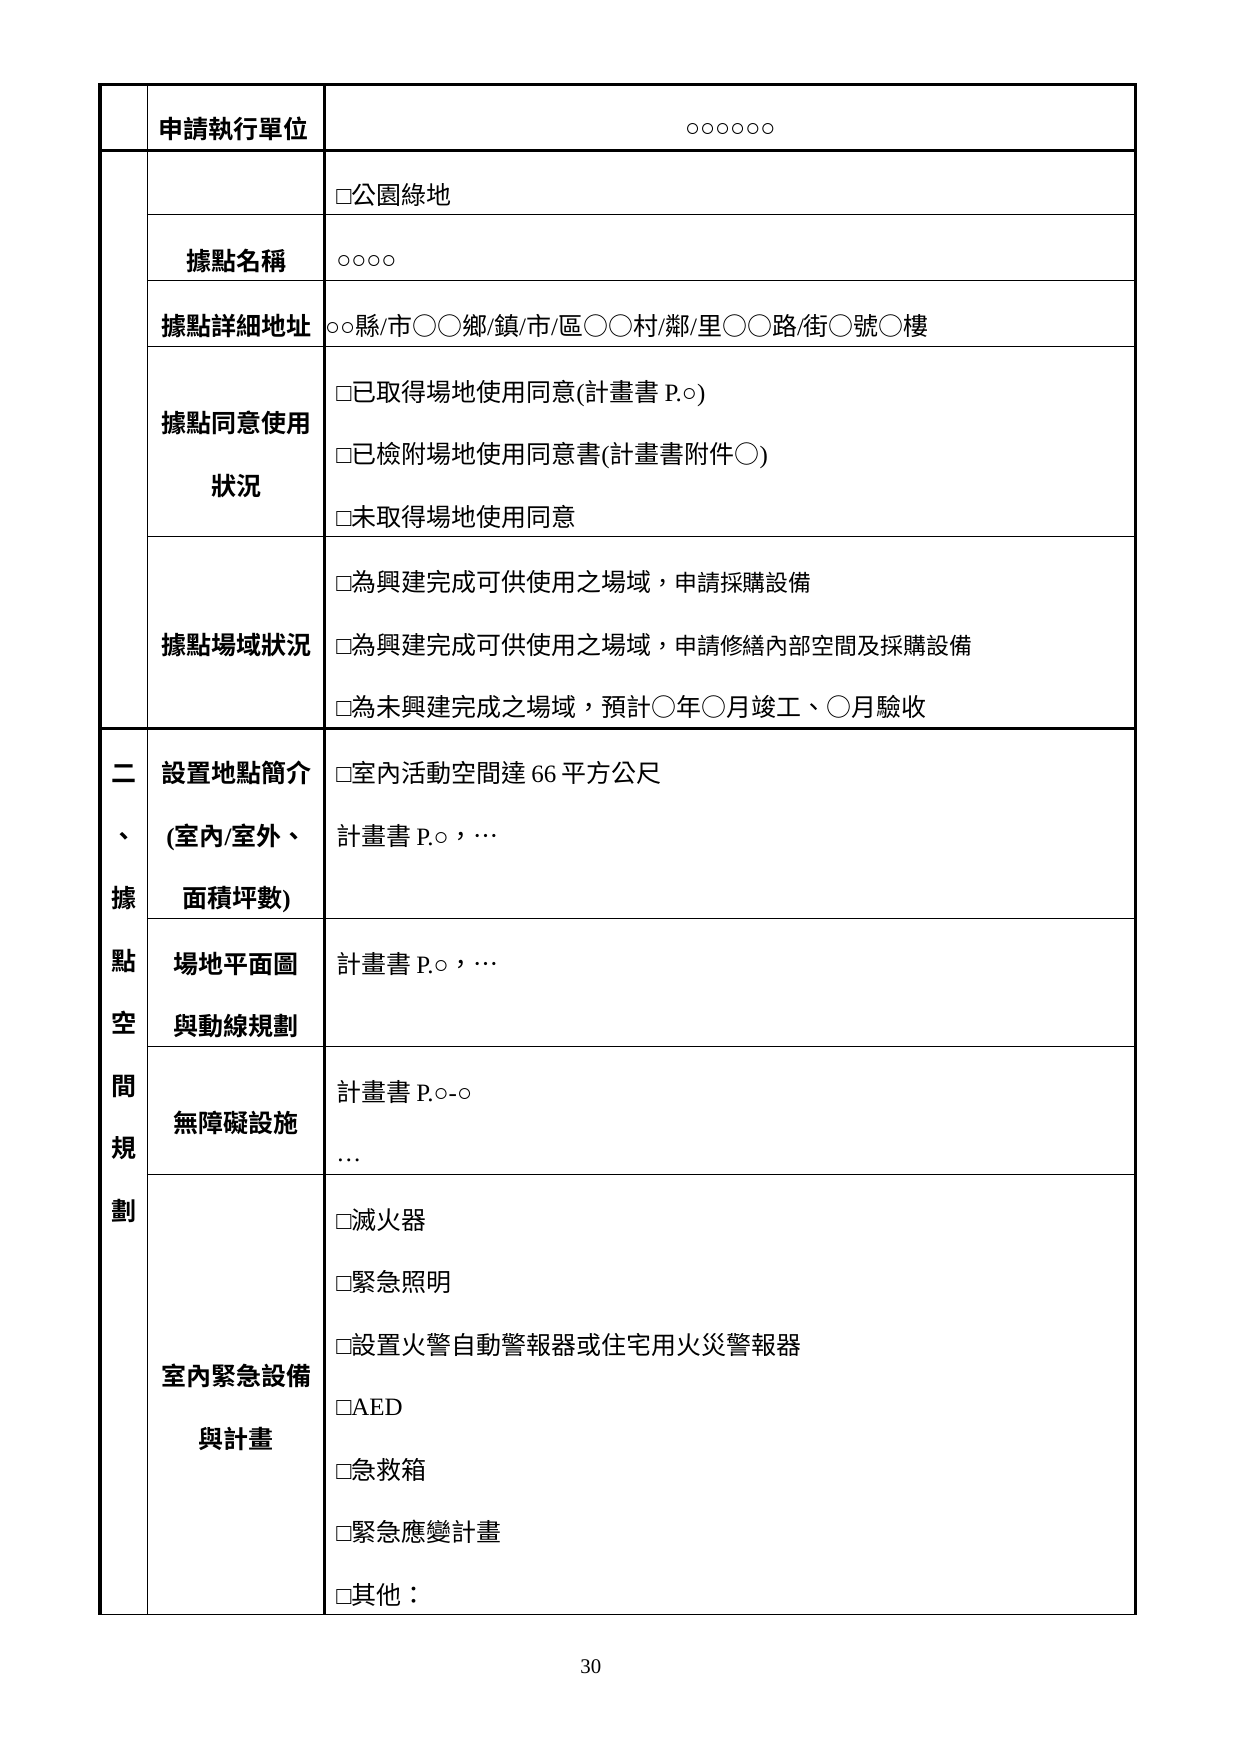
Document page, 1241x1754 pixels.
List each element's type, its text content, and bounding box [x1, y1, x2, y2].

table_header 申請執行單位 [148, 86, 323, 149]
table_cell [148, 152, 323, 214]
table_cell □已取得場地使用同意(計畫書P.○) □已檢附場地使用同意書(計畫書附件○) □未取得場地使用同意 [326, 347, 1134, 536]
table_header [102, 86, 147, 149]
table_cell □室內活動空間達66平方公尺 計畫書P.○，… [326, 730, 1134, 917]
table_cell 設置地點簡介 (室內/室外、面積坪數) [148, 730, 323, 917]
table_cell 二 、 據點空間規劃 [102, 730, 147, 1614]
table_cell 室內緊急設備與計畫 [148, 1175, 323, 1614]
table_cell 場地平面圖 與動線規劃 [148, 919, 323, 1046]
table_cell 無障礙設施 [148, 1047, 323, 1174]
table_cell 計畫書P.○-○ … [326, 1047, 1134, 1174]
table_cell □為興建完成可供使用之場域，申請採購設備 □為興建完成可供使用之場域，申請修繕內部空間及採購設備 □為未興建完成之場域，預計○年○月竣工、○月驗收 [326, 537, 1134, 727]
table_cell ○○縣/市○○鄉/鎮/市/區○○村/鄰/里○○路/街○號○樓 [326, 281, 1134, 346]
table_cell 計畫書P.○，… [326, 919, 1134, 1046]
table_cell 據點場域狀況 [148, 537, 323, 727]
table_cell 據點名稱 [148, 215, 323, 280]
table_cell 據點同意使用狀況 [148, 347, 323, 536]
table_header ○○○○○○ [326, 86, 1134, 149]
table_cell □滅火器 □緊急照明 □設置火警自動警報器或住宅用火災警報器 □AED □急救箱 □緊急應變計畫 □其他： [326, 1175, 1134, 1614]
table_cell ○○○○ [326, 215, 1134, 280]
table_cell □公園綠地 [326, 152, 1134, 214]
table_cell 據點詳細地址 [148, 281, 323, 346]
table_cell [102, 152, 147, 727]
